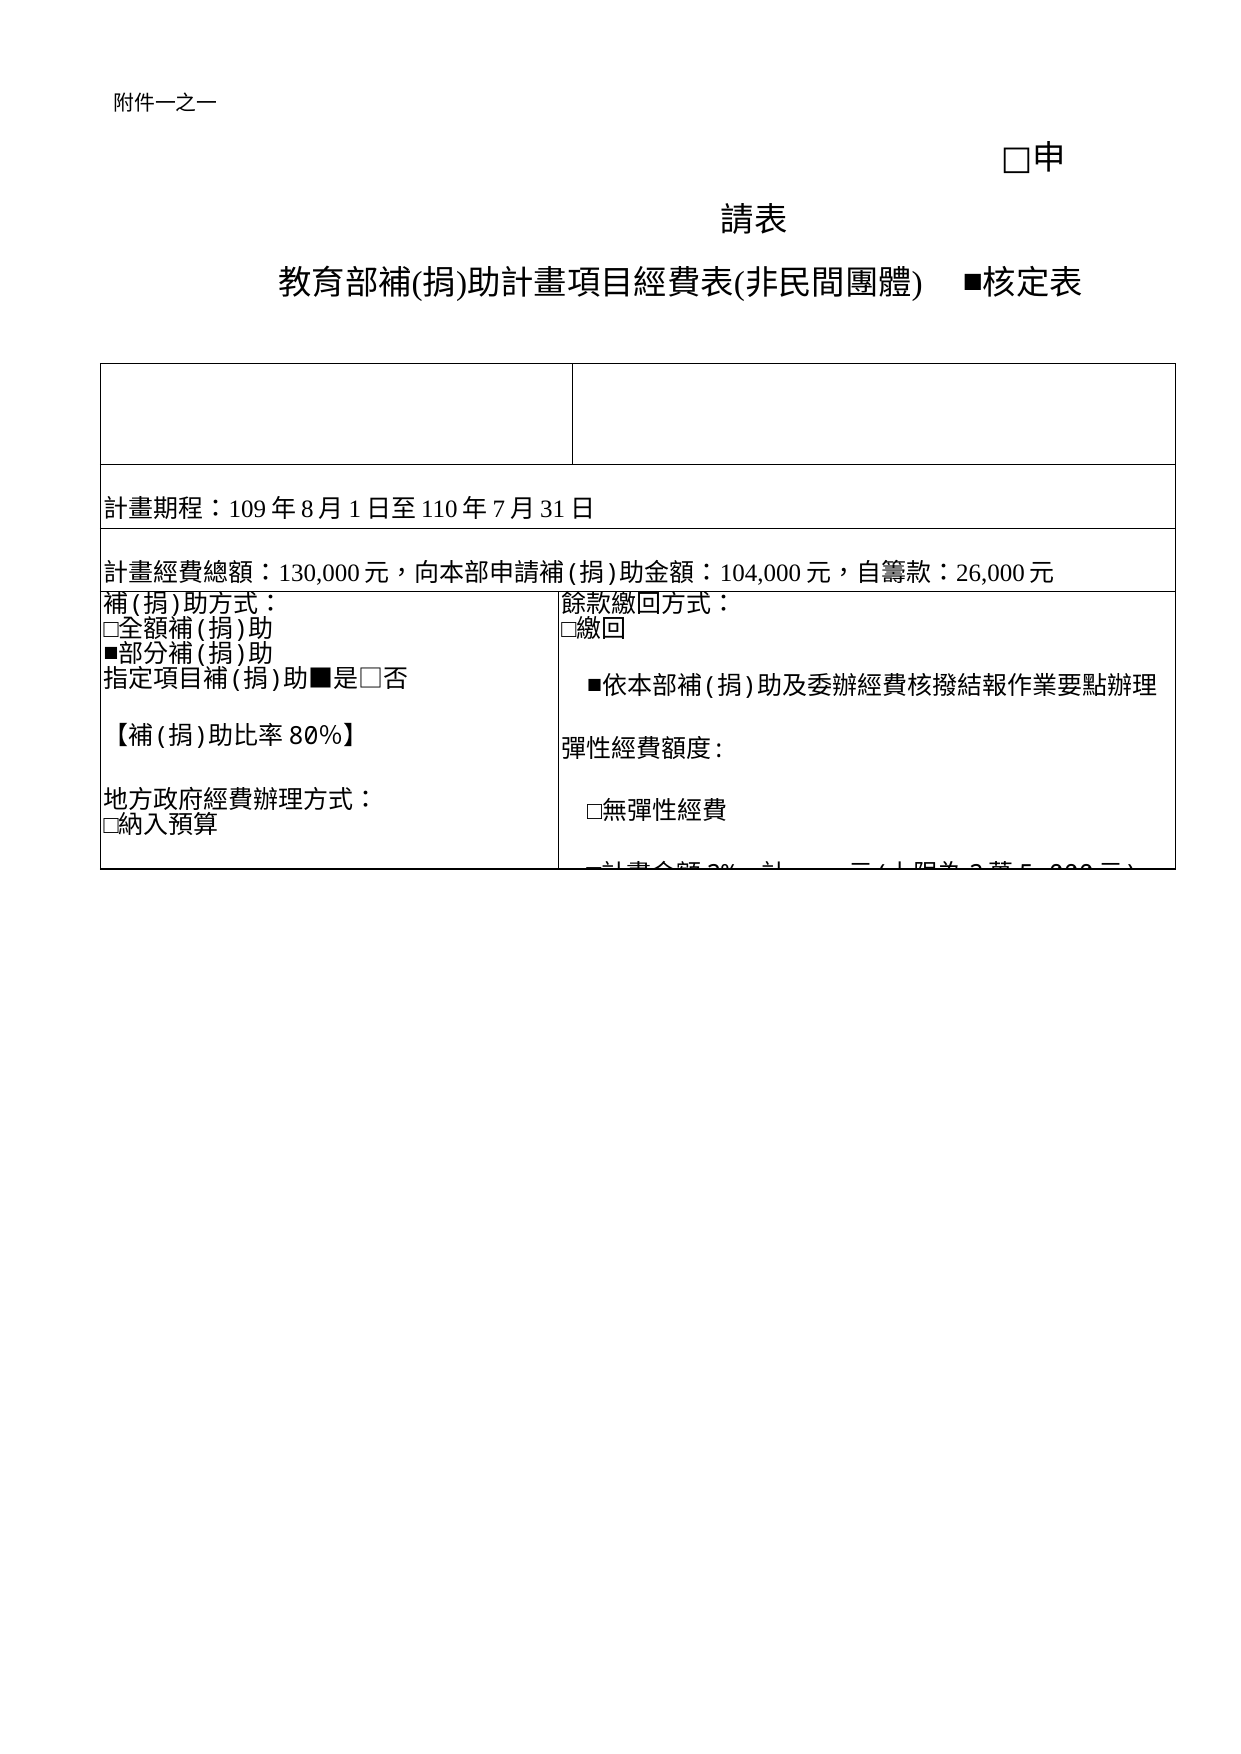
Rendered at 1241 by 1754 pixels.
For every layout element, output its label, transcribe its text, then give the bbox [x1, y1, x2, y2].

table_cell [268, 113, 351, 238]
table_cell [718, 301, 1092, 363]
table_header [1092, 51, 1176, 113]
table_header [100, 51, 218, 78]
table_cell [100, 238, 218, 301]
table_cell [351, 301, 515, 363]
table_cell [100, 135, 218, 238]
table_cell [573, 364, 1175, 464]
table_cell [219, 301, 268, 363]
table_cell [1092, 301, 1176, 363]
table_header [718, 51, 1092, 113]
table_cell 教育部補(捐)助計畫項目經費表(非民間團體) ■核定表 [268, 238, 1092, 301]
table_header [219, 51, 268, 113]
table_cell [351, 113, 515, 238]
table_cell [515, 301, 718, 363]
table_header [515, 51, 718, 113]
table_cell [219, 238, 268, 301]
table_cell [219, 113, 268, 238]
table_cell 計畫經費總額：130,000元，向本部申請補(捐)助金額：104,000元，自籌款：26,000元 [101, 529, 1175, 591]
table_cell 餘款繳回方式： □繳回 ■依本部補(捐)助及委辦經費核撥結報作業要點辦理 彈性經費額度: □無彈性經費 □計畫金額2%，計 元(上限為2萬5,000元) [559, 592, 1175, 868]
table_header [268, 51, 351, 113]
table_cell 計畫期程：109年8月1日至110年7月31日 [101, 465, 1175, 528]
table_cell [1092, 113, 1176, 238]
table_cell [515, 113, 718, 238]
table_cell [268, 301, 351, 363]
table_cell □申請表 [718, 113, 1092, 238]
table_header [351, 51, 515, 113]
table_cell [101, 364, 572, 464]
table_cell [100, 301, 218, 363]
table_cell [1092, 238, 1176, 301]
table_cell 補(捐)助方式： □全額補(捐)助 ■部分補(捐)助 指定項目補(捐)助■是□否 【補(捐)助比率80％】 地方政府經費辦理方式： □納入預算 □代收代付 □非屬地方政府 [101, 592, 558, 868]
